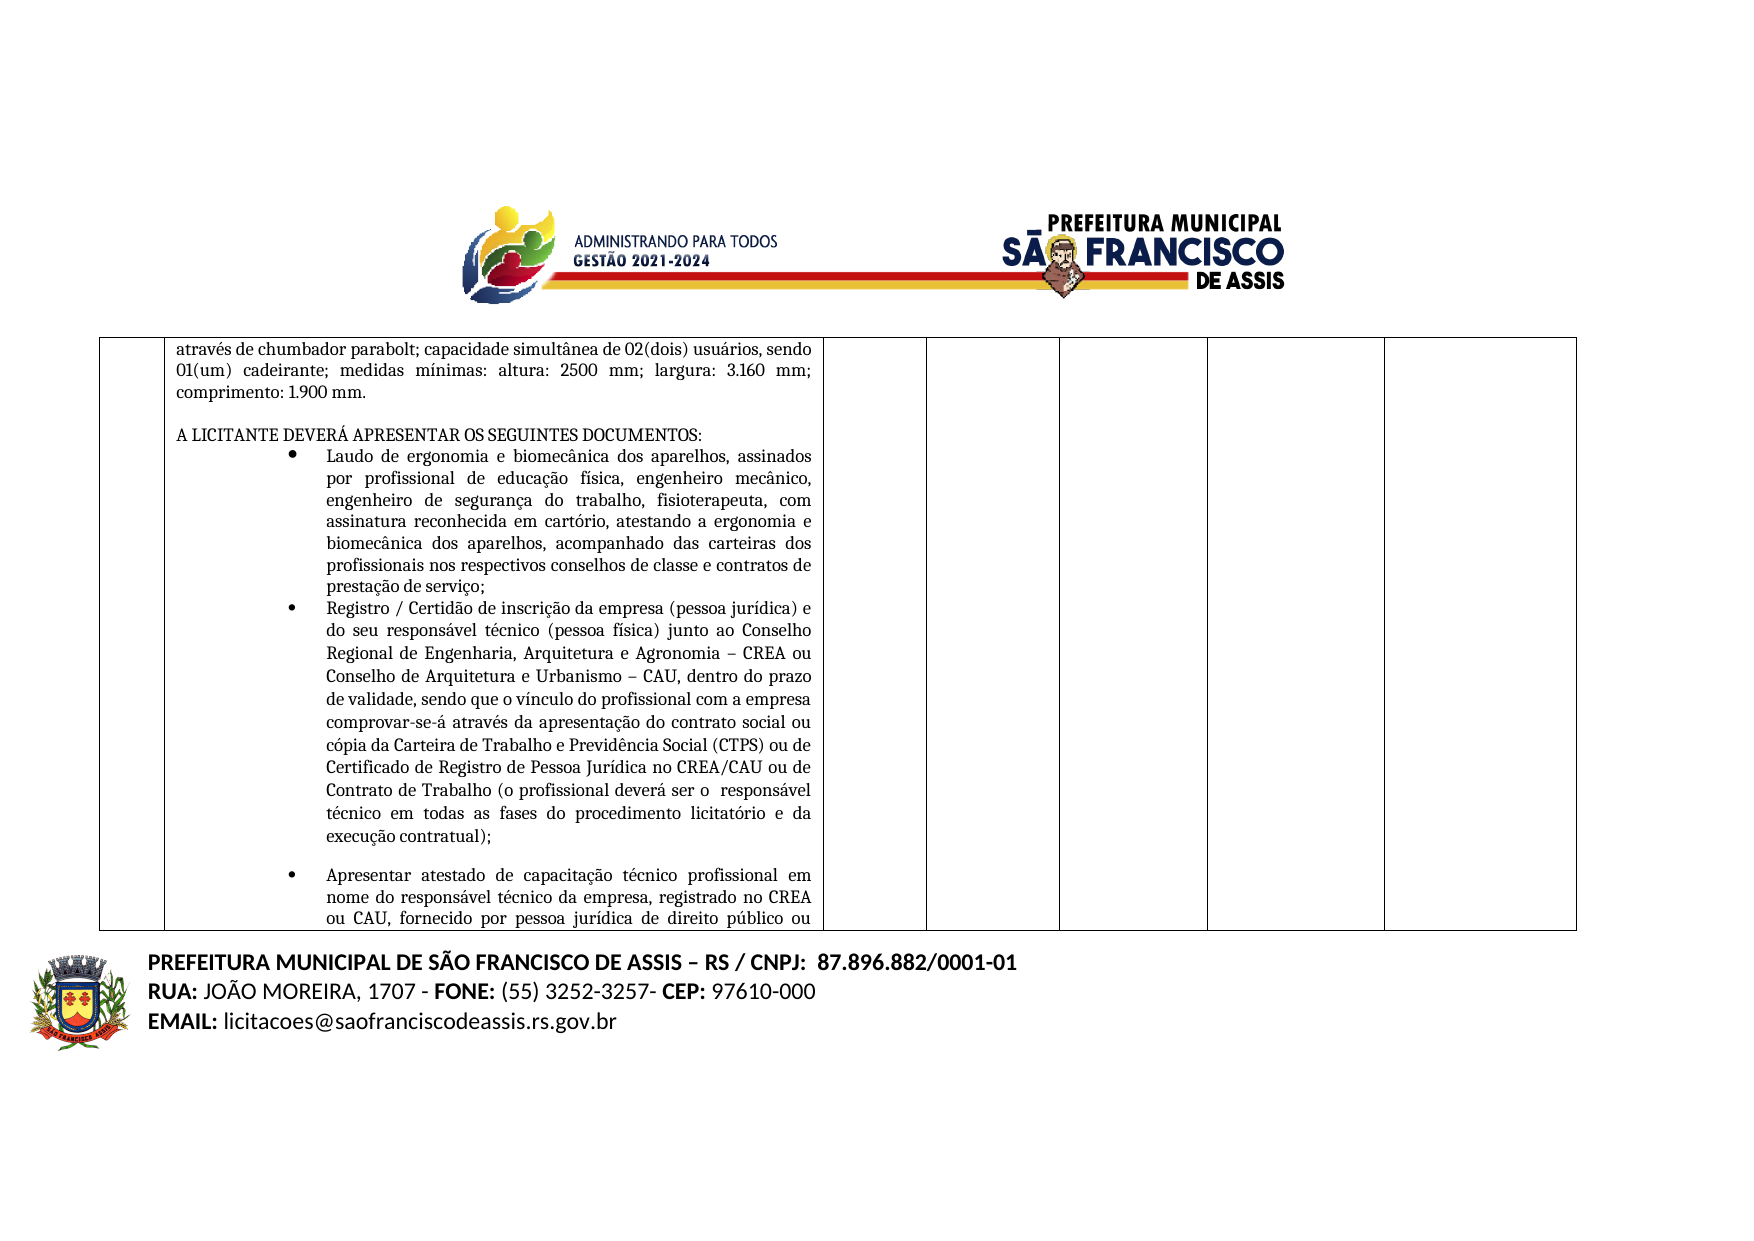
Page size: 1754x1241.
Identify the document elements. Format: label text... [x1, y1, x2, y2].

table_cell [1208, 338, 1384, 929]
table_cell [1060, 338, 1207, 929]
table_cell [927, 338, 1059, 929]
table_cell [100, 338, 164, 929]
table_cell [824, 338, 926, 929]
table_cell [1385, 338, 1576, 929]
table_cell BALANÇO CADEIRANTE NORMAL – fabricado com tubos de aço carbono de 2" ½ x 2 mm; 1" ½ x 2 mm; 1" x 1,5 mm; tubo de aço carbono schedule 80 (60,3 x 5,54 mm) e schedule 40 (42,1 x 3,38 mm); chapas de aço carbono de 6,35 mm; 3,18 mm; assoalho em chapa xadrez de 3mm; utiliza eixos maciços, com rolamentos duplos; pintura a pó eletrostática poliéster; instalação em áreas fechadas ou ao ar livre; resistente às ações climáticas; fixação do aparelho em piso natural ou concreto através de chumbador parabolt; capacidade simultânea de 02(dois) usuários, sendo 01(um) cadeirante; medidas mínimas: altura: 2500 mm; largura: 3.160 mm; comprimento: 1.900 mm. A LICITANTE DEVERÁ APRESENTAR OS SEGUINTES DOCUMENTOS: Laudo de ergonomia e biomecânica dos aparelhos, assinados por profissional de educação física, engenheiro mecânico, engenheiro de segurança do trabalho, fisioterapeuta, com assinatura reconhecida em cartório, atestando a ergonomia e biomecânica dos aparelhos, acompanhado das carteiras dos profissionais nos respectivos conselhos de classe e contratos de prestação de serviço; Registro / Certidão de inscrição da empresa (pessoa jurídica) e do seu responsável técnico (pessoa física) junto ao Conselho Regional de Engenharia, Arquitetura e Agronomia – CREA ou Conselho de Arquitetura e Urbanismo – CAU, dentro do prazo de validade, sendo que o vínculo do profissional com a empresa comprovar-se-á através da apresentação do contrato social ou cópia da Carteira de Trabalho e Previdência Social (CTPS) ou de Certificado de Registro de Pessoa Jurídica no CREA/CAU ou de Contrato de Trabalho (o profissional deverá ser o responsável técnico em todas as fases do procedimento licitatório e da execução contratual); Apresentar atestado de capacitação técnico profissional em nome do responsável técnico da empresa, registrado no CREA ou CAU, fornecido por pessoa jurídica de direito público ou privado, de que executou, satisfatoriamente entrega ou serviço compatível com o objeto da presente licitação (Aquisição e Instalação de Parquinhos Infantis ou Playgrounds); Manual técnico e de operação em Português, conforme Código de Defesa do Consumidor. NBR 10443 – tintas e vernizes – determinação da espessura de película seca sobre superfícies rugosas – método de ensaio; NBR 11003:2009 – tintas – determinação da aderência. *IMAGENS MERAMENTE ILUSTRATIVAS. [165, 338, 823, 929]
